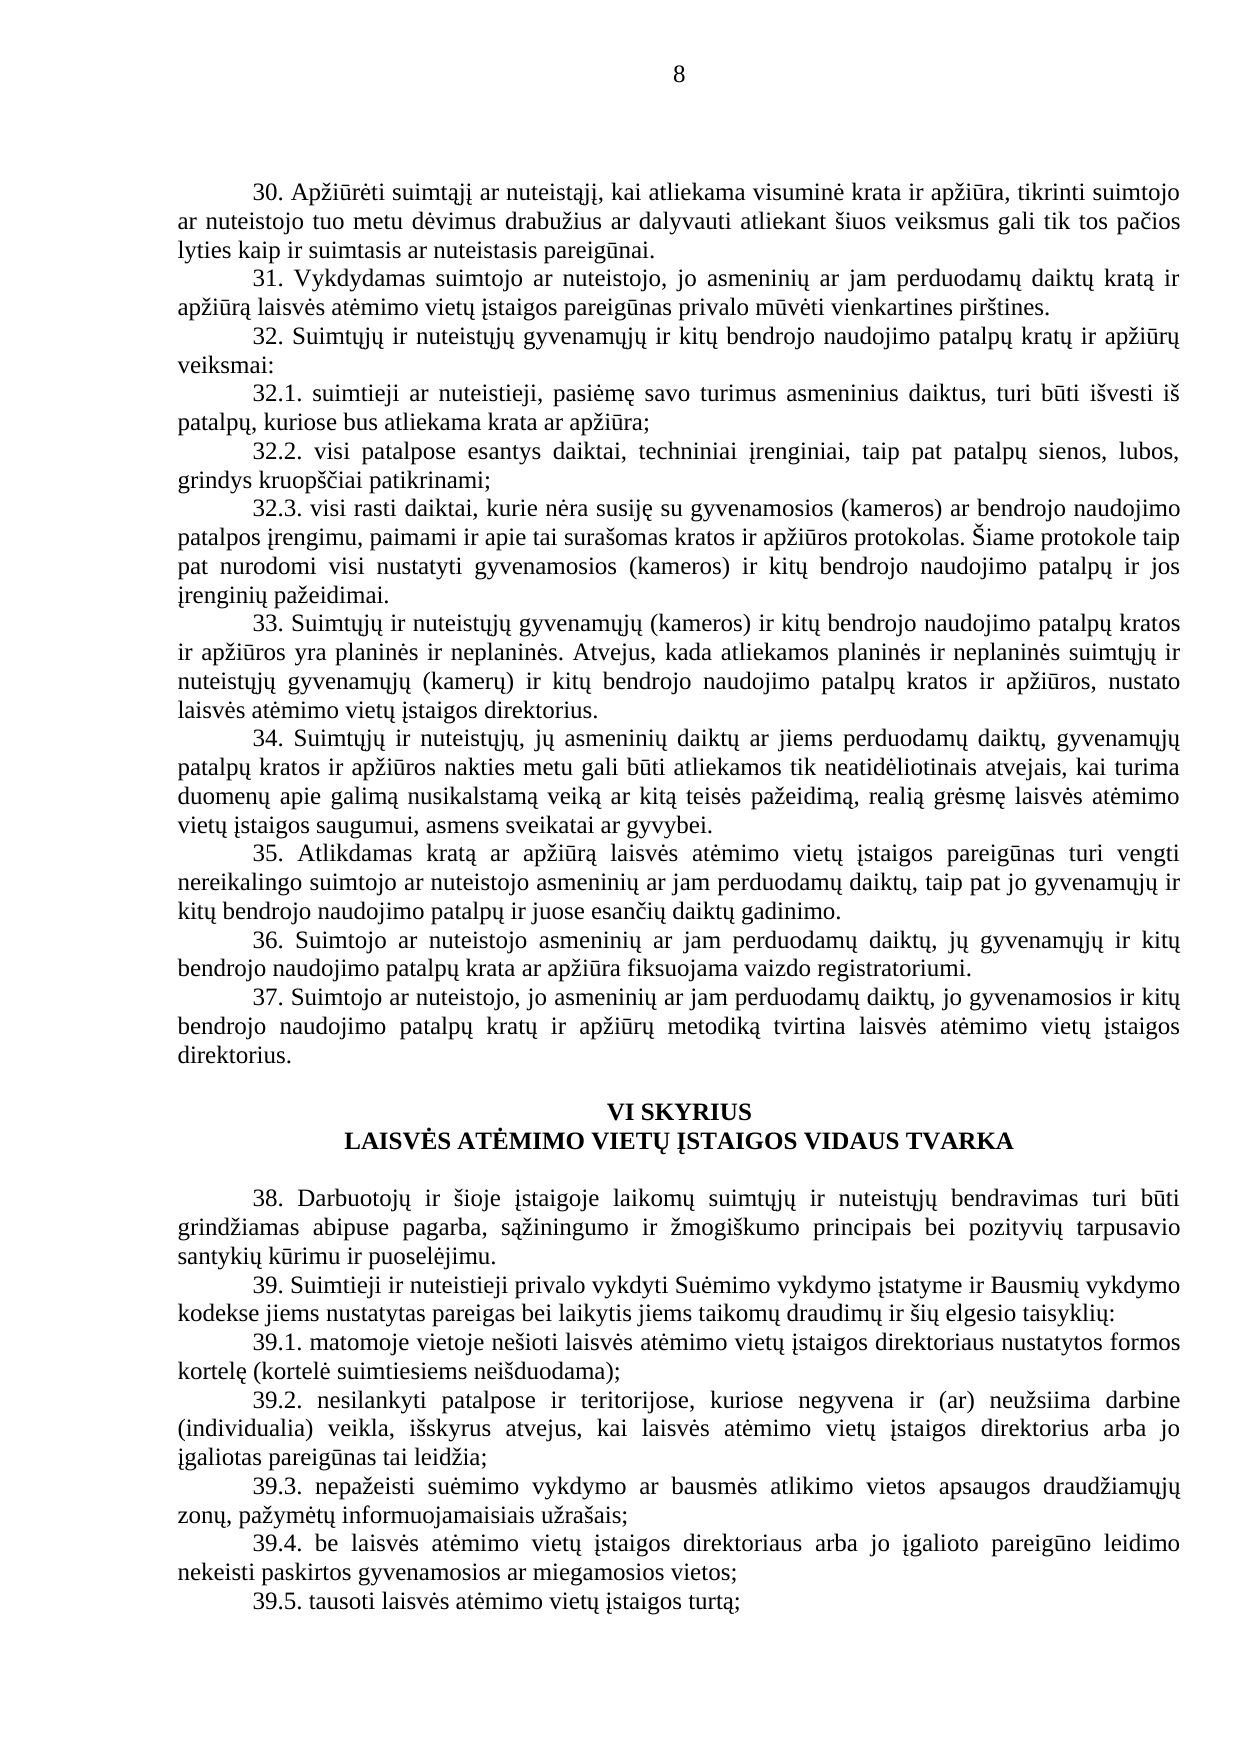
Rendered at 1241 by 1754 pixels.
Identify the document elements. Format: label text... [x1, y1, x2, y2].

text 32.1. suimtieji ar nuteistieji, pasiėmę savo turimus asmeninius daiktus, turi būti išvesti iš patalpų, kuriose bus atliekama krata ar apžiūra; [177, 378, 1181, 436]
text 39.2. nesilankyti patalpose ir teritorijose, kuriose negyvena ir (ar) neužsiima darbine (individualia) veikla, išskyrus atvejus, kai laisvės atėmimo vietų įstaigos direktorius arba jo įgaliotas pareigūnas tai leidžia; [177, 1385, 1181, 1471]
text 31. Vykdydamas suimtojo ar nuteistojo, jo asmeninių ar jam perduodamų daiktų kratą ir apžiūrą laisvės atėmimo vietų įstaigos pareigūnas privalo mūvėti vienkartines pirštines. [177, 263, 1181, 321]
text 32.3. visi rasti daiktai, kurie nėra susiję su gyvenamosios (kameros) ar bendrojo naudojimo patalpos įrengimu, paimami ir apie tai surašomas kratos ir apžiūros protokolas. Šiame protokole taip pat nurodomi visi nustatyti gyvenamosios (kameros) ir kitų bendrojo naudojimo patalpų ir jos įrenginių pažeidimai. [177, 493, 1181, 608]
text LAISVĖS ATĖMIMO VIETŲ ĮSTAIGOS VIDAUS TVARKA [177, 1126, 1181, 1155]
text 39.5. tausoti laisvės atėmimo vietų įstaigos turtą; [177, 1586, 1181, 1615]
text 39.3. nepažeisti suėmimo vykdymo ar bausmės atlikimo vietos apsaugos draudžiamųjų zonų, pažymėtų informuojamaisiais užrašais; [177, 1471, 1181, 1528]
text 39.1. matomoje vietoje nešioti laisvės atėmimo vietų įstaigos direktoriaus nustatytos formos kortelę (kortelė suimtiesiems neišduodama); [177, 1327, 1181, 1385]
text 39.4. be laisvės atėmimo vietų įstaigos direktoriaus arba jo įgalioto pareigūno leidimo nekeisti paskirtos gyvenamosios ar miegamosios vietos; [177, 1528, 1181, 1586]
text 38. Darbuotojų ir šioje įstaigoje laikomų suimtųjų ir nuteistųjų bendravimas turi būti grindžiamas abipuse pagarba, sąžiningumo ir žmogiškumo principais bei pozityvių tarpusavio santykių kūrimu ir puoselėjimu. [177, 1183, 1181, 1270]
text 36. Suimtojo ar nuteistojo asmeninių ar jam perduodamų daiktų, jų gyvenamųjų ir kitų bendrojo naudojimo patalpų krata ar apžiūra fiksuojama vaizdo registratoriumi. [177, 925, 1181, 982]
text VI SKYRIUS [177, 1097, 1181, 1126]
text 32. Suimtųjų ir nuteistųjų gyvenamųjų ir kitų bendrojo naudojimo patalpų kratų ir apžiūrų veiksmai: [177, 321, 1181, 378]
text 35. Atlikdamas kratą ar apžiūrą laisvės atėmimo vietų įstaigos pareigūnas turi vengti nereikalingo suimtojo ar nuteistojo asmeninių ar jam perduodamų daiktų, taip pat jo gyvenamųjų ir kitų bendrojo naudojimo patalpų ir juose esančių daiktų gadinimo. [177, 838, 1181, 925]
text 39. Suimtieji ir nuteistieji privalo vykdyti Suėmimo vykdymo įstatyme ir Bausmių vykdymo kodekse jiems nustatytas pareigas bei laikytis jiems taikomų draudimų ir šių elgesio taisyklių: [177, 1270, 1181, 1327]
text 33. Suimtųjų ir nuteistųjų gyvenamųjų (kameros) ir kitų bendrojo naudojimo patalpų kratos ir apžiūros yra planinės ir neplaninės. Atvejus, kada atliekamos planinės ir neplaninės suimtųjų ir nuteistųjų gyvenamųjų (kamerų) ir kitų bendrojo naudojimo patalpų kratos ir apžiūros, nustato laisvės atėmimo vietų įstaigos direktorius. [177, 608, 1181, 723]
text 34. Suimtųjų ir nuteistųjų, jų asmeninių daiktų ar jiems perduodamų daiktų, gyvenamųjų patalpų kratos ir apžiūros nakties metu gali būti atliekamos tik neatidėliotinais atvejais, kai turima duomenų apie galimą nusikalstamą veiką ar kitą teisės pažeidimą, realią grėsmę laisvės atėmimo vietų įstaigos saugumui, asmens sveikatai ar gyvybei. [177, 723, 1181, 838]
text 30. Apžiūrėti suimtąjį ar nuteistąjį, kai atliekama visuminė krata ir apžiūra, tikrinti suimtojo ar nuteistojo tuo metu dėvimus drabužius ar dalyvauti atliekant šiuos veiksmus gali tik tos pačios lyties kaip ir suimtasis ar nuteistasis pareigūnai. [177, 177, 1181, 263]
text 37. Suimtojo ar nuteistojo, jo asmeninių ar jam perduodamų daiktų, jo gyvenamosios ir kitų bendrojo naudojimo patalpų kratų ir apžiūrų metodiką tvirtina laisvės atėmimo vietų įstaigos direktorius. [177, 982, 1181, 1068]
text 32.2. visi patalpose esantys daiktai, techniniai įrenginiai, taip pat patalpų sienos, lubos, grindys kruopščiai patikrinami; [177, 436, 1181, 493]
